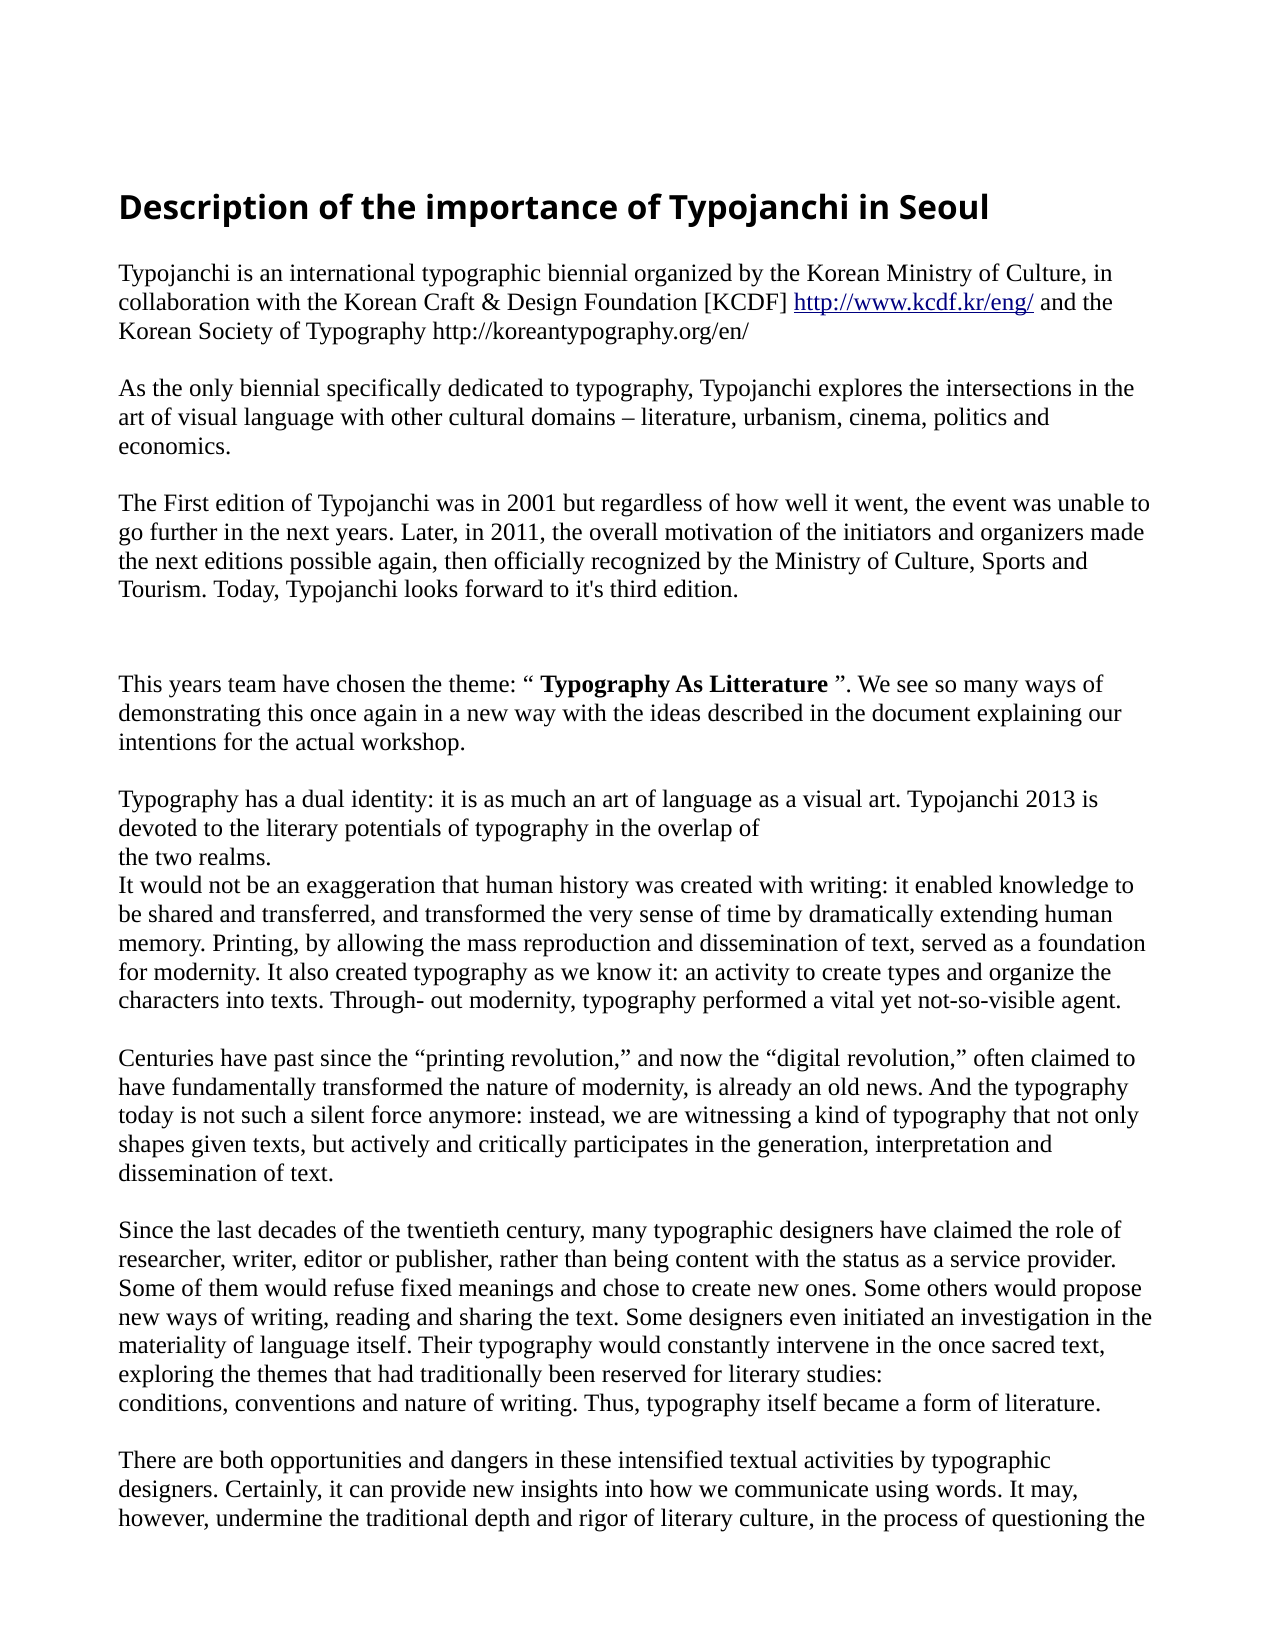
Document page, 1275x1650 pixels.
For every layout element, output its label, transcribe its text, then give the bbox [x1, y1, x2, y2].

text conditions, conventions and nature of writing. Thus, typography itself became a form of literature. [118, 1388, 1157, 1417]
text This years team have chosen the theme: “ Typography As Litterature ”. We see so many ways of demonstrating this once again in a new way with the ideas described in the document explaining our intentions for the actual workshop. [118, 669, 1157, 755]
text It would not be an exaggeration that human history was created with writing: it enabled knowledge to be shared and transferred, and transformed the very sense of time by dramatically extending human memory. Printing, by allowing the mass reproduction and dissemination of text, served as a foundation for modernity. It also created typography as we know it: an activity to create types and organize the characters into texts. Through- out modernity, typography performed a vital yet not-so-visible agent. [118, 870, 1157, 1014]
text the two realms. [118, 842, 1157, 870]
text researcher, writer, editor or publisher, rather than being content with the status as a service provider. Some of them would refuse fixed meanings and chose to create new ones. Some others would propose new ways of writing, reading and sharing the text. Some designers even initiated an investigation in the materiality of language itself. Their typography would constantly intervene in the once sacred text, exploring the themes that had traditionally been reserved for literary studies: [118, 1244, 1157, 1388]
text There are both opportunities and dangers in these intensified textual activities by typographic designers. Certainly, it can provide new insights into how we communicate using words. It may, however, undermine the traditional depth and rigor of literary culture, in the process of questioning the [118, 1445, 1157, 1532]
table_header [111, 147, 922, 184]
text Description of the importance of Typojanchi in Seoul [118, 184, 1157, 229]
text Centuries have past since the “printing revolution,” and now the “digital revolution,” often claimed to have fundamentally transformed the nature of modernity, is already an old news. And the typography today is not such a silent force anymore: instead, we are witnessing a kind of typography that not only shapes given texts, but actively and critically participates in the generation, interpretation and dissemination of text. [118, 1043, 1157, 1187]
text Typojanchi is an international typographic biennial organized by the Korean Ministry of Culture, in collaboration with the Korean Craft & Design Foundation [KCDF] http://www.kcdf.kr/eng/ and the Korean Society of Typography http://koreantypography.org/en/ [118, 258, 1157, 344]
text As the only biennial specifically dedicated to typography, Typojanchi explores the intersections in the art of visual language with other cultural domains – literature, urbanism, cinema, politics and economics. [118, 373, 1157, 459]
text The First edition of Typojanchi was in 2001 but regardless of how well it went, the event was unable to go further in the next years. Later, in 2011, the overall motivation of the initiators and organizers made the next editions possible again, then officially recognized by the Ministry of Culture, Sports and Tourism. Today, Typojanchi looks forward to it's third edition. [118, 488, 1157, 603]
table_header [111, 632, 922, 669]
text Since the last decades of the twentieth century, many typographic designers have claimed the role of [118, 1215, 1157, 1244]
text Typography has a dual identity: it is as much an art of language as a visual art. Typojanchi 2013 is devoted to the literary potentials of typography in the overlap of [118, 784, 1157, 842]
